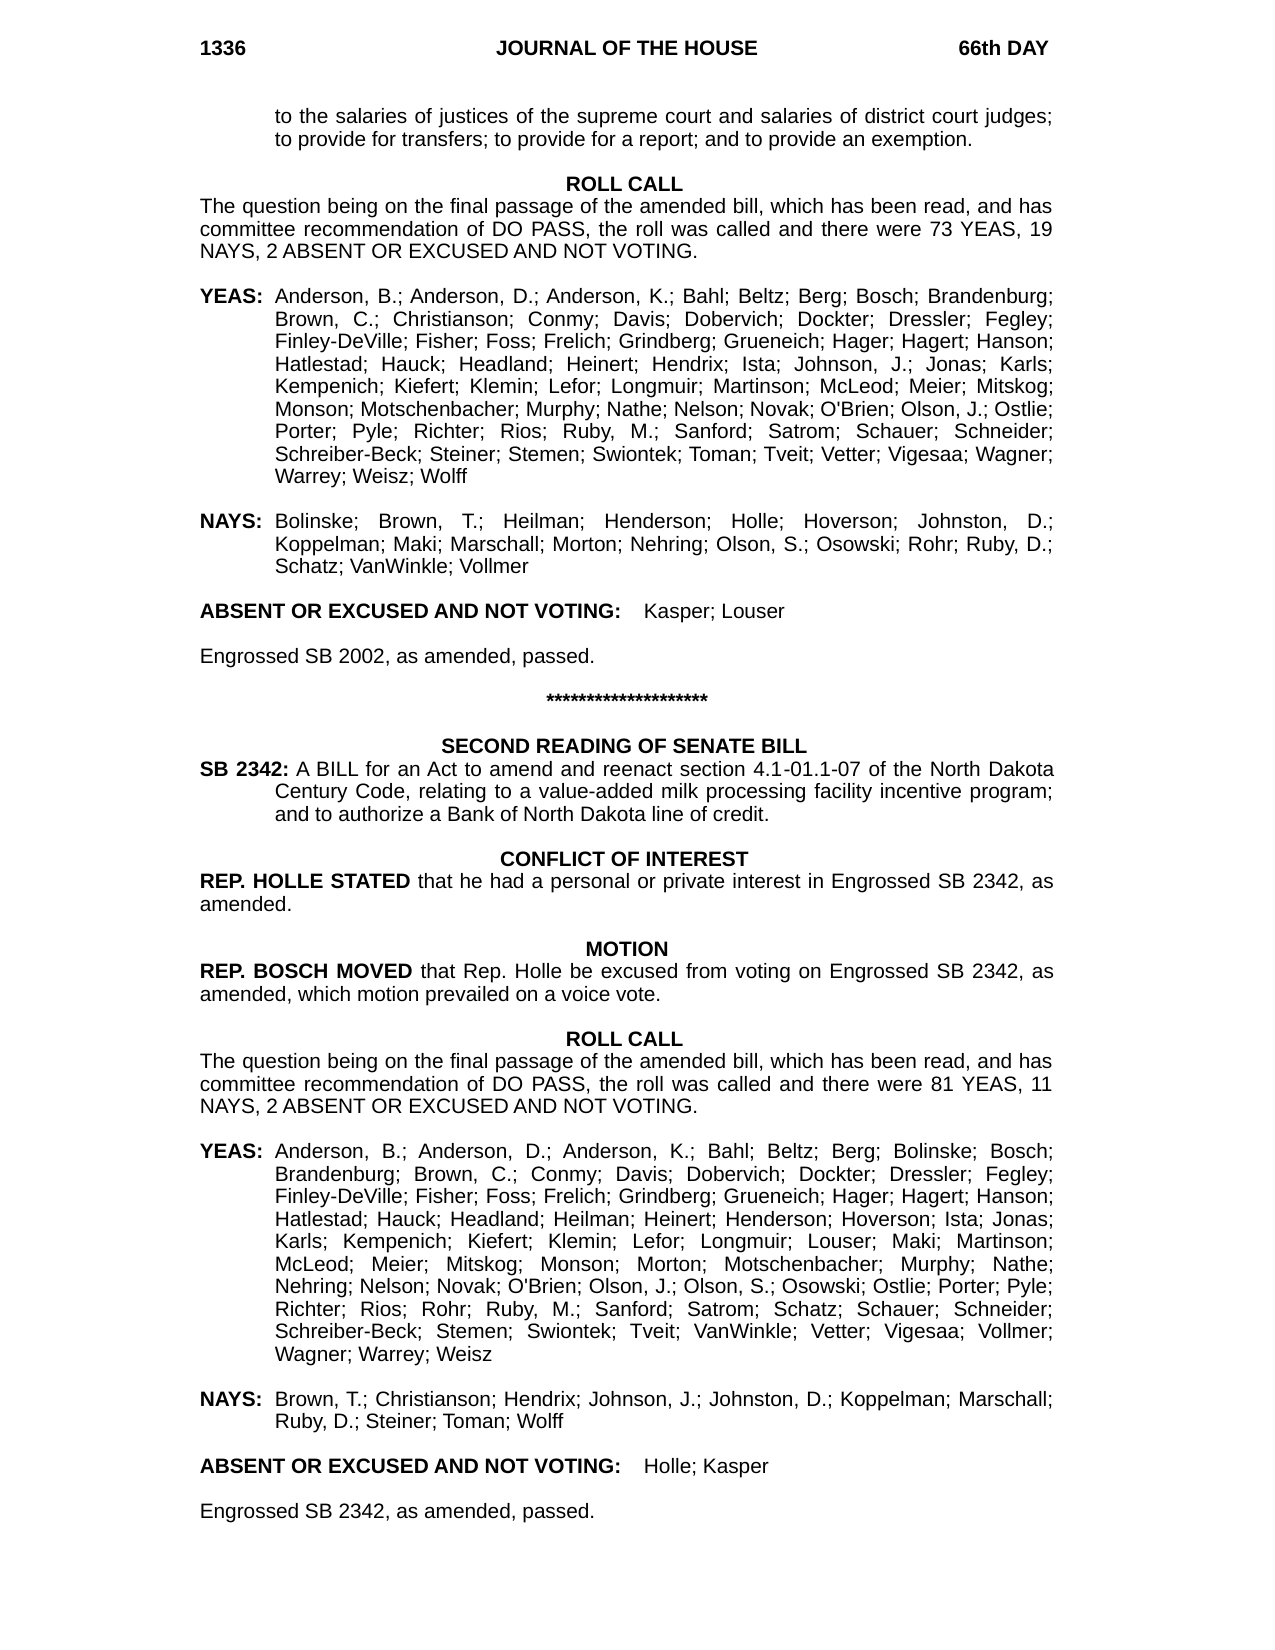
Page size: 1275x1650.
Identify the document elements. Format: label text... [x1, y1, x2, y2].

text The question being on the final passage of the amended bill, which has been read, and has committee recommendation of DO PASS, the roll was called and there were 81 YEAS, 11 NAYS, 2 ABSENT OR EXCUSED AND NOT VOTING. [199, 1051, 1054, 1118]
title NAYS: Bolinske; Brown, T.; Heilman; Henderson; Holle; Hoverson; Johnston, D.; Koppelman; Maki; Marschall; Morton; Nehring; Olson, S.; Osowski; Rohr; Ruby, D.; Schatz; VanWinkle; Vollmer [199, 511, 1054, 578]
title NAYS: Brown, T.; Christianson; Hendrix; Johnson, J.; Johnston, D.; Koppelman; Marschall; Ruby, D.; Steiner; Toman; Wolff [199, 1388, 1054, 1433]
text SECOND READING OF SENATE BILL [199, 736, 1054, 758]
text Engrossed SB 2342, as amended, passed. [199, 1501, 1054, 1523]
title ABSENT OR EXCUSED AND NOT VOTING: Holle; Kasper [199, 1456, 1054, 1478]
text [0, 0, 118, 66]
title SB 2342: A BILL for an Act to amend and reenact section 4.1‑01.1‑07 of the North Dakota Century Code, relating to a value-added milk processing facility incentive program; and to authorize a Bank of North Dakota line of credit. [199, 758, 1054, 826]
text ******************** [199, 691, 1054, 713]
text ROLL CALL [199, 1028, 1054, 1051]
text CONFLICT OF INTEREST [199, 848, 1054, 871]
text REP. BOSCH MOVED that Rep. Holle be excused from voting on Engrossed SB 2342, as amended, which motion prevailed on a voice vote. [199, 961, 1054, 1006]
subtitle Page 1336 [9, 9, 109, 57]
title YEAS: Anderson, B.; Anderson, D.; Anderson, K.; Bahl; Beltz; Berg; Bolinske; Bosch; Brandenburg; Brown, C.; Conmy; Davis; Dobervich; Dockter; Dressler; Fegley; Finley-DeVille; Fisher; Foss; Frelich; Grindberg; Grueneich; Hager; Hagert; Hanson; Hatlestad; Hauck; Headland; Heilman; Heinert; Henderson; Hoverson; Ista; Jonas; Karls; Kempenich; Kiefert; Klemin; Lefor; Longmuir; Louser; Maki; Martinson; McLeod; Meier; Mitskog; Monson; Morton; Motschenbacher; Murphy; Nathe; Nehring; Nelson; Novak; O'Brien; Olson, J.; Olson, S.; Osowski; Ostlie; Porter; Pyle; Richter; Rios; Rohr; Ruby, M.; Sanford; Satrom; Schatz; Schauer; Schneider; Schreiber-Beck; Stemen; Swiontek; Tveit; VanWinkle; Vetter; Vigesaa; Vollmer; Wagner; Warrey; Weisz [199, 1141, 1054, 1366]
text MOTION [199, 938, 1054, 961]
title YEAS: Anderson, B.; Anderson, D.; Anderson, K.; Bahl; Beltz; Berg; Bosch; Brandenburg; Brown, C.; Christianson; Conmy; Davis; Dobervich; Dockter; Dressler; Fegley; Finley-DeVille; Fisher; Foss; Frelich; Grindberg; Grueneich; Hager; Hagert; Hanson; Hatlestad; Hauck; Headland; Heinert; Hendrix; Ista; Johnson, J.; Jonas; Karls; Kempenich; Kiefert; Klemin; Lefor; Longmuir; Martinson; McLeod; Meier; Mitskog; Monson; Motschenbacher; Murphy; Nathe; Nelson; Novak; O'Brien; Olson, J.; Ostlie; Porter; Pyle; Richter; Rios; Ruby, M.; Sanford; Satrom; Schauer; Schneider; Schreiber-Beck; Steiner; Stemen; Swiontek; Toman; Tveit; Vetter; Vigesaa; Wagner; Warrey; Weisz; Wolff [199, 286, 1054, 488]
text REP. HOLLE STATED that he had a personal or private interest in Engrossed SB 2342, as amended. [199, 871, 1054, 916]
title ABSENT OR EXCUSED AND NOT VOTING: Kasper; Louser [199, 601, 1054, 623]
text The question being on the final passage of the amended bill, which has been read, and has committee recommendation of DO PASS, the roll was called and there were 73 YEAS, 19 NAYS, 2 ABSENT OR EXCUSED AND NOT VOTING. [199, 196, 1054, 263]
text ROLL CALL [199, 173, 1054, 196]
title to the salaries of justices of the supreme court and salaries of district court judges; to provide for transfers; to provide for a report; and to provide an exemption. [199, 106, 1054, 151]
text Engrossed SB 2002, as amended, passed. [199, 646, 1054, 668]
